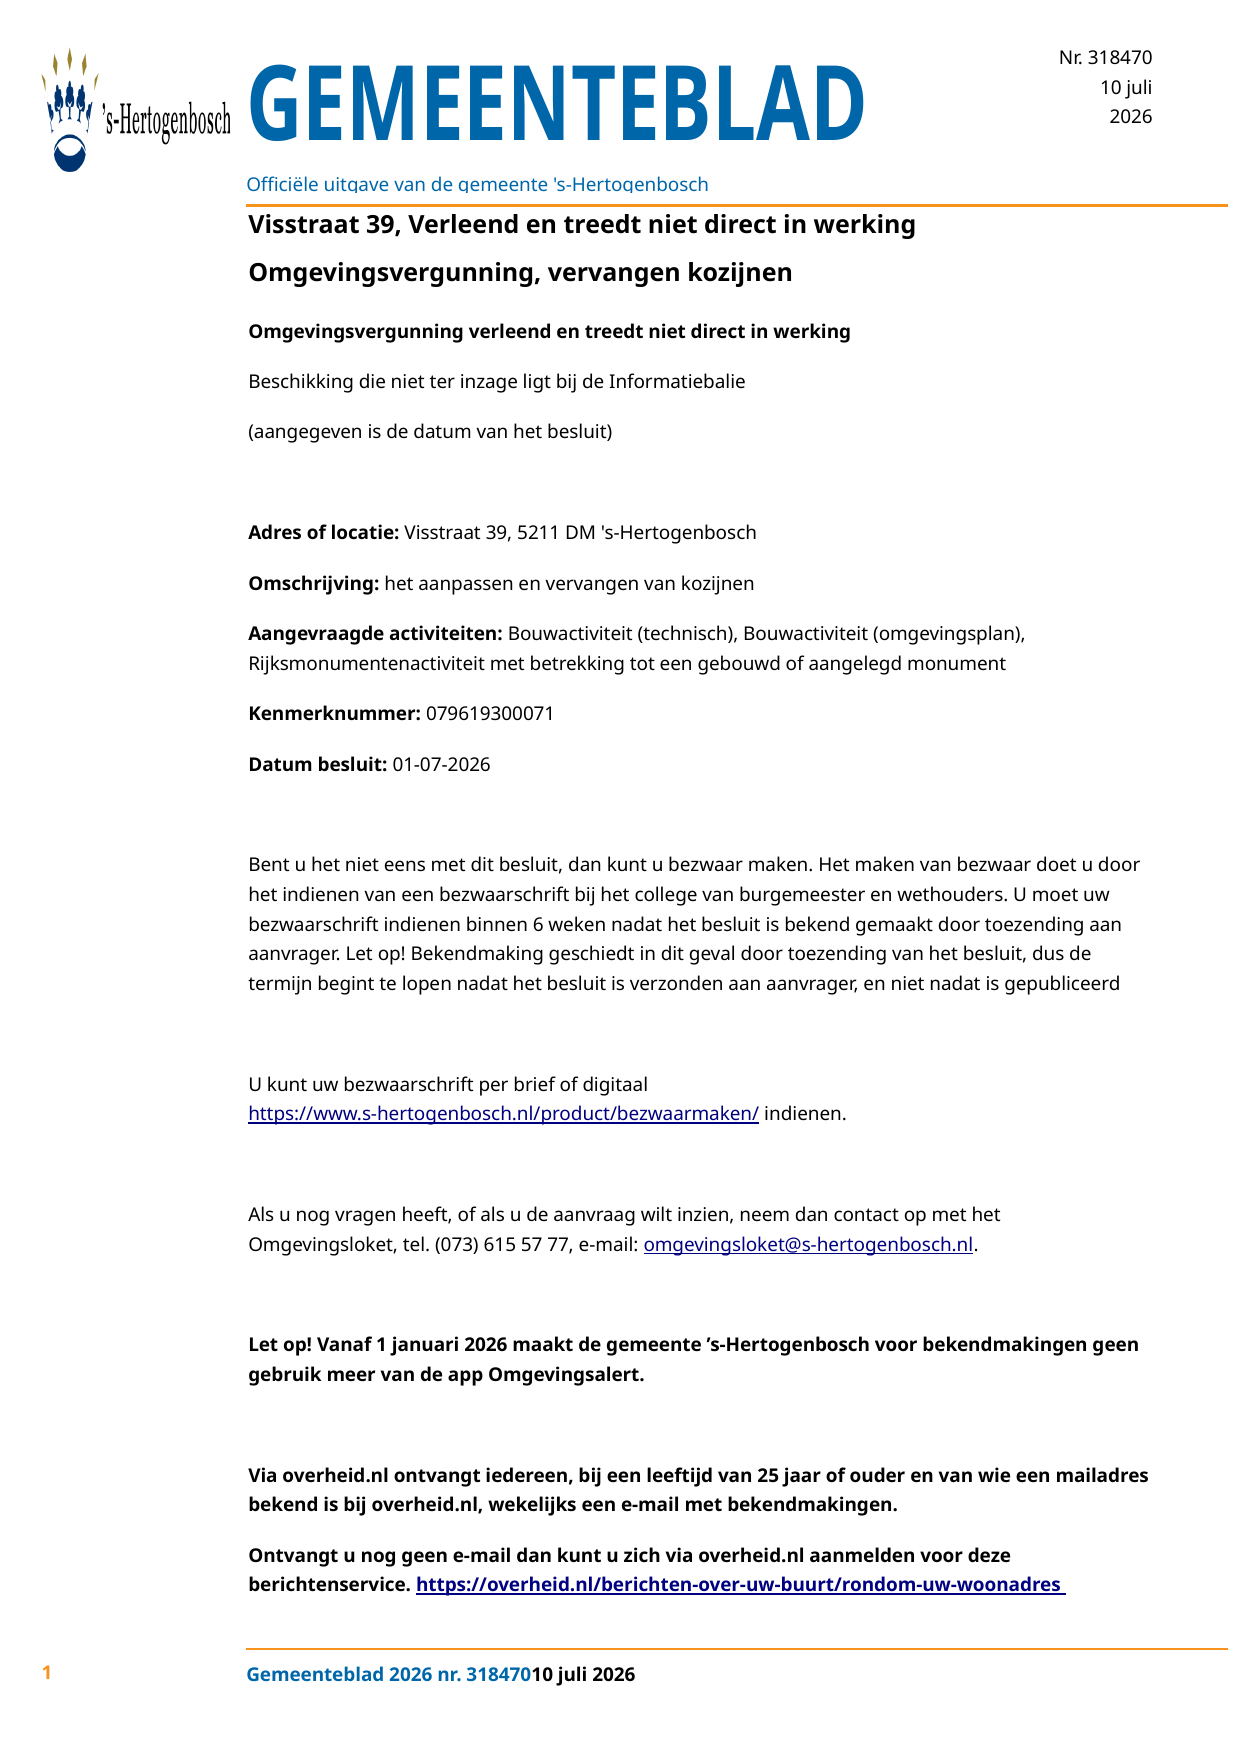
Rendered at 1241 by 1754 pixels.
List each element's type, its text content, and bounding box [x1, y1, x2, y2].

text Omgevingsvergunning verleend en treedt niet direct in werking [248, 318, 1152, 344]
text Als u nog vragen heeft, of als u de aanvraag wilt inzien, neem dan contact op met het Omgevingsloket, tel. (073) 615 57 77, e-mail: omgevingsloket@s-hertogenbosch.nl. [248, 1201, 1152, 1257]
text Ontvangt u nog geen e-mail dan kunt u zich via overheid.nl aanmelden voor deze berichtenservice. https://overheid.nl/berichten-over-uw-buurt/rondom-uw-woonadres [248, 1542, 1152, 1597]
text Beschikking die niet ter inzage ligt bij de Informatiebalie [248, 368, 1152, 394]
text Kenmerknummer: 079619300071 [248, 700, 1152, 726]
text Via overheid.nl ontvangt iedereen, bij een leeftijd van 25 jaar of ouder en van wie een mailadres bekend is bij overheid.nl, wekelijks een e-mail met bekendmakingen. [248, 1462, 1152, 1517]
text Datum besluit: 01-07-2026 [248, 751, 1152, 777]
text Adres of locatie: Visstraat 39, 5211 DM 's-Hertogenbosch [248, 519, 1152, 545]
picture [41, 47, 231, 172]
text Bent u het niet eens met dit besluit, dan kunt u bezwaar maken. Het maken van bezwaar doet u door het indienen van een bezwaarschrift bij het college van burgemeester en wethouders. U moet uw bezwaarschrift indienen binnen 6 weken nadat het besluit is bekend gemaakt door toezending aan aanvrager. Let op! Bekendmaking geschiedt in dit geval door toezending van het besluit, dus de termijn begint te lopen nadat het besluit is verzonden aan aanvrager, en niet nadat is gepubliceerd [248, 852, 1152, 996]
text (aangegeven is de datum van het besluit) [248, 419, 1152, 444]
text Let op! Vanaf 1 januari 2026 maakt de gemeente ’s-Hertogenbosch voor bekendmakingen geen gebruik meer van de app Omgevingsalert. [248, 1332, 1152, 1387]
text Visstraat 39, Verleend en treedt niet direct in werking Omgevingsvergunning, vervangen kozijnen [248, 207, 1152, 288]
text Omschrijving: het aanpassen en vervangen van kozijnen [248, 570, 1152, 596]
text Aangevraagde activiteiten: Bouwactiviteit (technisch), Bouwactiviteit (omgevingsplan), Rijksmonumentenactiviteit met betrekking tot een gebouwd of aangelegd monument [248, 620, 1152, 676]
text U kunt uw bezwaarschrift per brief of digitaal https://www.s-hertogenbosch.nl/product/bezwaarmaken/ indienen. [248, 1071, 1152, 1126]
